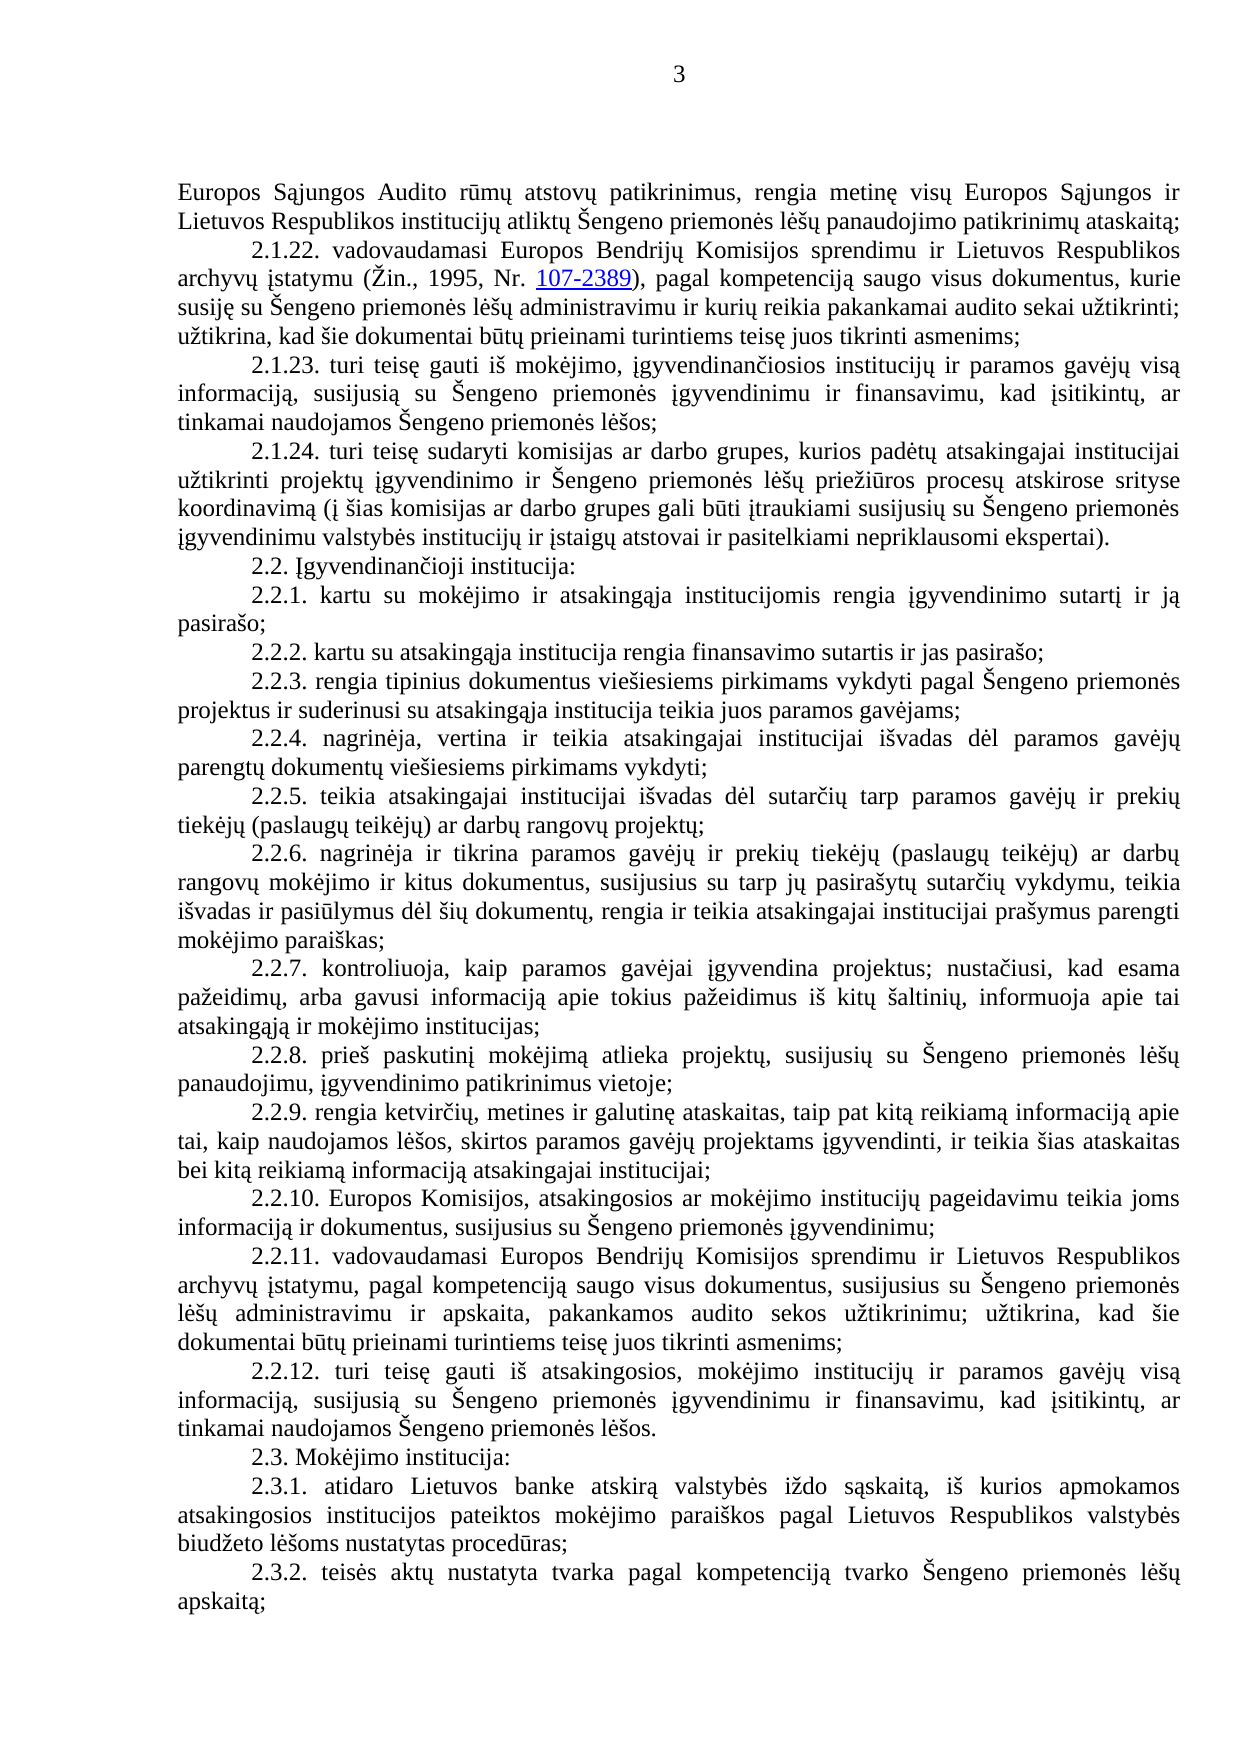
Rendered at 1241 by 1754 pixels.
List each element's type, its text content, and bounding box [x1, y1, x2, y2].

text 2.2.8. prieš paskutinį mokėjimą atlieka projektų, susijusių su Šengeno priemonės lėšų panaudojimu, įgyvendinimo patikrinimus vietoje; [177, 1040, 1181, 1097]
text 2.2.3. rengia tipinius dokumentus viešiesiems pirkimams vykdyti pagal Šengeno priemonės projektus ir suderinusi su atsakingąja institucija teikia juos paramos gavėjams; [177, 666, 1181, 723]
text 2.3.1. atidaro Lietuvos banke atskirą valstybės iždo sąskaitą, iš kurios apmokamos atsakingosios institucijos pateiktos mokėjimo paraiškos pagal Lietuvos Respublikos valstybės biudžeto lėšoms nustatytas procedūras; [177, 1471, 1181, 1557]
text 2.1.23. turi teisę gauti iš mokėjimo, įgyvendinančiosios institucijų ir paramos gavėjų visą informaciją, susijusią su Šengeno priemonės įgyvendinimu ir finansavimu, kad įsitikintų, ar tinkamai naudojamos Šengeno priemonės lėšos; [177, 350, 1181, 436]
text 2.2.9. rengia ketvirčių, metines ir galutinę ataskaitas, taip pat kitą reikiamą informaciją apie tai, kaip naudojamos lėšos, skirtos paramos gavėjų projektams įgyvendinti, ir teikia šias ataskaitas bei kitą reikiamą informaciją atsakingajai institucijai; [177, 1097, 1181, 1183]
text 2.1.22. vadovaudamasi Europos Bendrijų Komisijos sprendimu ir Lietuvos Respublikos archyvų įstatymu (Žin., 1995, Nr. 107-2389), pagal kompetenciją saugo visus dokumentus, kurie susiję su Šengeno priemonės lėšų administravimu ir kurių reikia pakankamai audito sekai užtikrinti; užtikrina, kad šie dokumentai būtų prieinami turintiems teisę juos tikrinti asmenims; [177, 235, 1181, 350]
text 2.2.7. kontroliuoja, kaip paramos gavėjai įgyvendina projektus; nustačiusi, kad esama pažeidimų, arba gavusi informaciją apie tokius pažeidimus iš kitų šaltinių, informuoja apie tai atsakingąją ir mokėjimo institucijas; [177, 953, 1181, 1040]
text 2.2.4. nagrinėja, vertina ir teikia atsakingajai institucijai išvadas dėl paramos gavėjų parengtų dokumentų viešiesiems pirkimams vykdyti; [177, 723, 1181, 781]
text 2.2.10. Europos Komisijos, atsakingosios ar mokėjimo institucijų pageidavimu teikia joms informaciją ir dokumentus, susijusius su Šengeno priemonės įgyvendinimu; [177, 1183, 1181, 1241]
text 2.2.6. nagrinėja ir tikrina paramos gavėjų ir prekių tiekėjų (paslaugų teikėjų) ar darbų rangovų mokėjimo ir kitus dokumentus, susijusius su tarp jų pasirašytų sutarčių vykdymu, teikia išvadas ir pasiūlymus dėl šių dokumentų, rengia ir teikia atsakingajai institucijai prašymus parengti mokėjimo paraiškas; [177, 838, 1181, 953]
text 2.2.5. teikia atsakingajai institucijai išvadas dėl sutarčių tarp paramos gavėjų ir prekių tiekėjų (paslaugų teikėjų) ar darbų rangovų projektų; [177, 781, 1181, 838]
text 2.2.11. vadovaudamasi Europos Bendrijų Komisijos sprendimu ir Lietuvos Respublikos archyvų įstatymu, pagal kompetenciją saugo visus dokumentus, susijusius su Šengeno priemonės lėšų administravimu ir apskaita, pakankamos audito sekos užtikrinimu; užtikrina, kad šie dokumentai būtų prieinami turintiems teisę juos tikrinti asmenims; [177, 1241, 1181, 1356]
text 2.1.24. turi teisę sudaryti komisijas ar darbo grupes, kurios padėtų atsakingajai institucijai užtikrinti projektų įgyvendinimo ir Šengeno priemonės lėšų priežiūros procesų atskirose srityse koordinavimą (į šias komisijas ar darbo grupes gali būti įtraukiami susijusių su Šengeno priemonės įgyvendinimu valstybės institucijų ir įstaigų atstovai ir pasitelkiami nepriklausomi ekspertai). [177, 436, 1181, 551]
text 2.3.2. teisės aktų nustatyta tvarka pagal kompetenciją tvarko Šengeno priemonės lėšų apskaitą; [177, 1557, 1181, 1615]
text 2.2.1. kartu su mokėjimo ir atsakingąja institucijomis rengia įgyvendinimo sutartį ir ją pasirašo; [177, 580, 1181, 637]
text 2.2. Įgyvendinančioji institucija: [177, 551, 1181, 580]
text Europos Sąjungos Audito rūmų atstovų patikrinimus, rengia metinę visų Europos Sąjungos ir Lietuvos Respublikos institucijų atliktų Šengeno priemonės lėšų panaudojimo patikrinimų ataskaitą; [177, 177, 1181, 235]
text 2.3. Mokėjimo institucija: [177, 1442, 1181, 1471]
text 2.2.12. turi teisę gauti iš atsakingosios, mokėjimo institucijų ir paramos gavėjų visą informaciją, susijusią su Šengeno priemonės įgyvendinimu ir finansavimu, kad įsitikintų, ar tinkamai naudojamos Šengeno priemonės lėšos. [177, 1356, 1181, 1442]
text 2.2.2. kartu su atsakingąja institucija rengia finansavimo sutartis ir jas pasirašo; [177, 637, 1181, 666]
